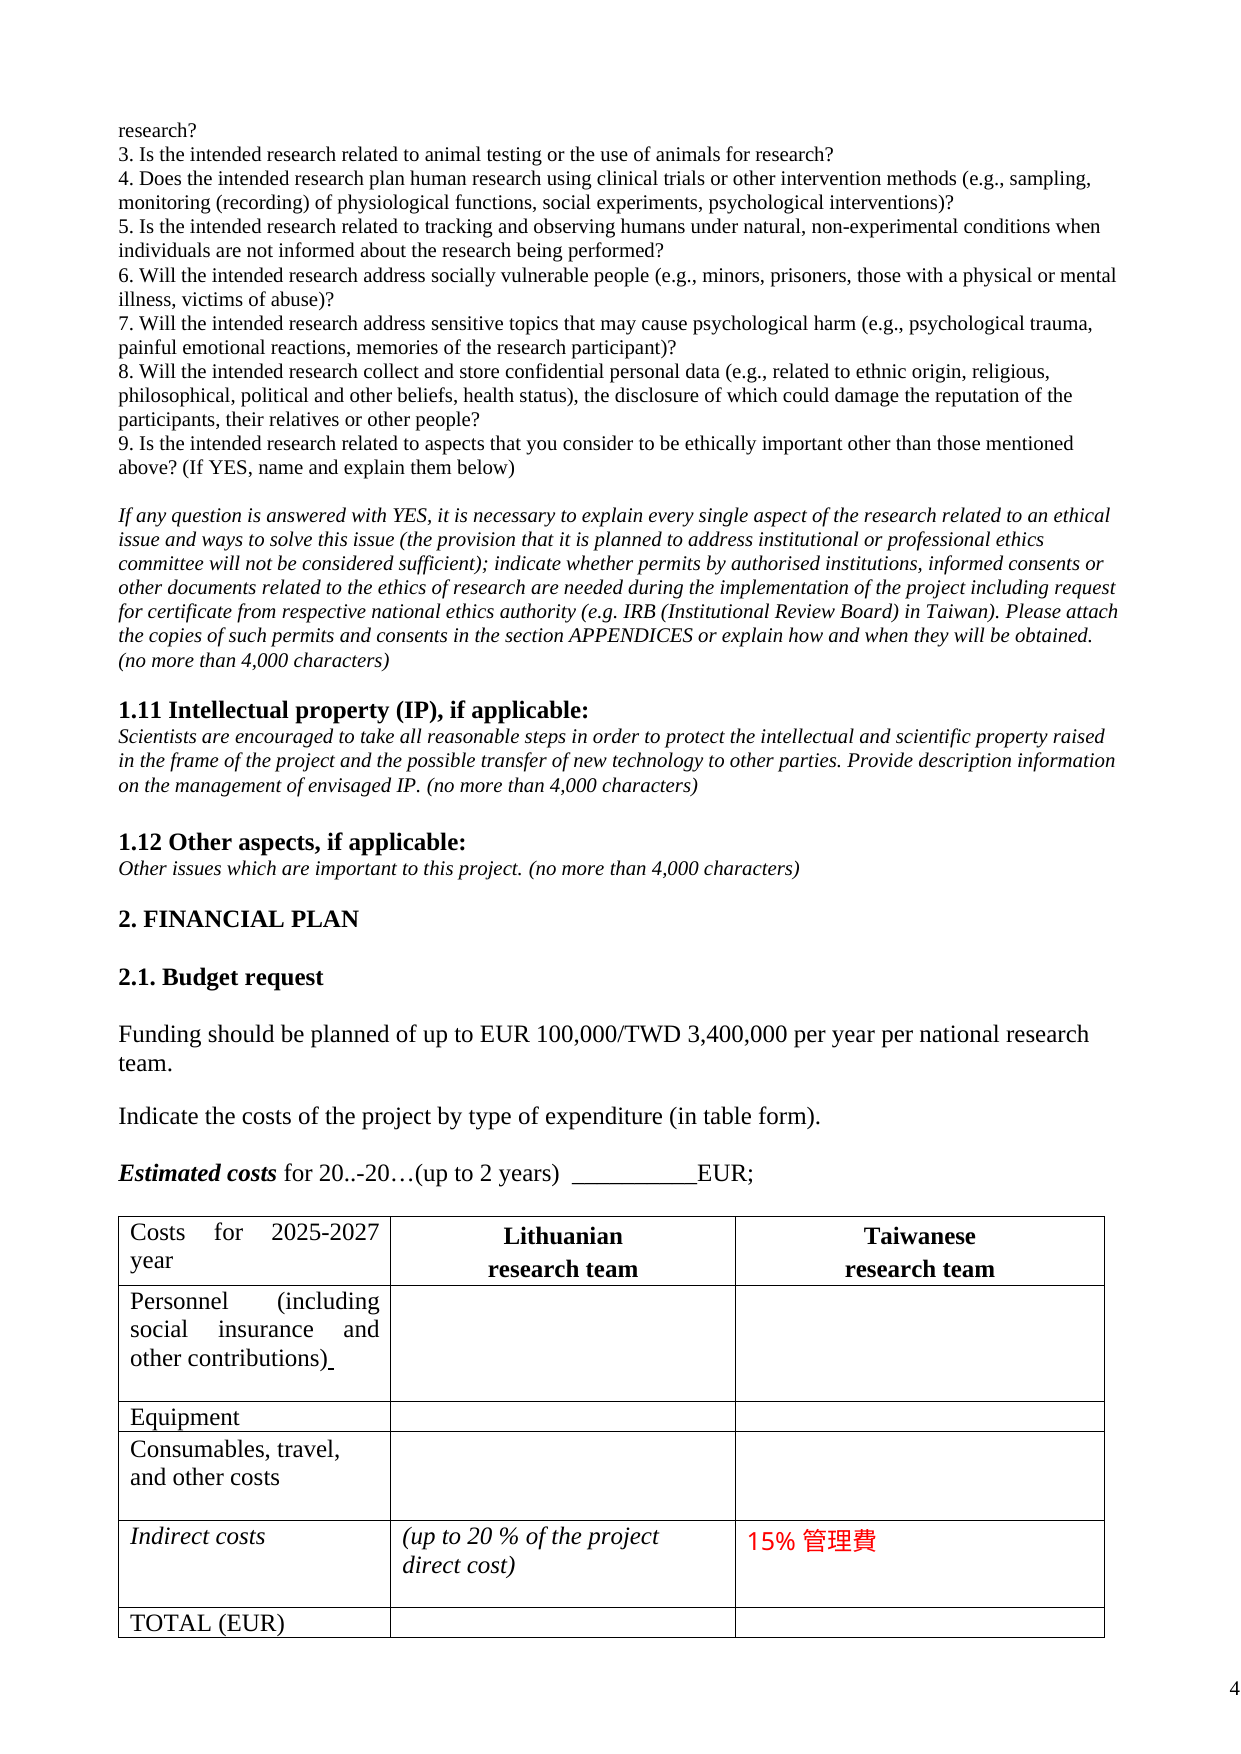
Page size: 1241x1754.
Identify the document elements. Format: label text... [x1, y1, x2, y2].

text If any question is answered with YES, it is necessary to explain every single aspect of the research related to an ethical issue and ways to solve this issue (the provision that it is planned to address institutional or professional ethics committee will not be considered sufficient); indicate whether permits by authorised institutions, informed consents or other documents related to the ethics of research are needed during the implementation of the project including request for certificate from respective national ethics authority (e.g. IRB (Institutional Review Board) in Taiwan). Please attach the copies of such permits and consents in the section APPENDICES or explain how and when they will be obtained. (no more than 4,000 characters) [118, 503, 1122, 672]
table_header Lithuanian research team [391, 1217, 735, 1285]
text Scientists are encouraged to take all reasonable steps in order to protect the intellectual and scientific property raised in the frame of the project and the possible transfer of new technology to other parties. Provide description information on the management of envisaged IP. (no more than 4,000 characters) [118, 724, 1122, 797]
table_cell [736, 1402, 1104, 1431]
text 9. Is the intended research related to aspects that you consider to be ethically important other than those mentioned above? (If YES, name and explain them below) [118, 431, 1122, 479]
table_cell [391, 1432, 735, 1520]
table_cell [391, 1608, 735, 1637]
text 8. Will the intended research collect and store confidential personal data (e.g., related to ethnic origin, religious, philosophical, political and other beliefs, health status), the disclosure of which could damage the reputation of the participants, their relatives or other people? [118, 359, 1122, 431]
table_cell TOTAL (EUR) [119, 1608, 390, 1637]
text 6. Will the intended research address socially vulnerable people (e.g., minors, prisoners, those with a physical or mental illness, victims of abuse)? [118, 262, 1122, 311]
text Other issues which are important to this project. (no more than 4,000 characters) [118, 856, 1122, 880]
text research? [118, 118, 1122, 142]
text 7. Will the intended research address sensitive topics that may cause psychological harm (e.g., psychological trauma, painful emotional reactions, memories of the research participant)? [118, 311, 1122, 359]
table_cell Equipment [119, 1402, 390, 1431]
text Estimated costs for 20..-20…(up to 2 years) __________EUR; [118, 1158, 1122, 1187]
text 3. Is the intended research related to animal testing or the use of animals for research? [118, 142, 1122, 166]
table_cell 15% 管理費 [736, 1521, 1104, 1607]
table_cell Indirect costs [119, 1521, 390, 1607]
text 5. Is the intended research related to tracking and observing humans under natural, non-experimental conditions when individuals are not informed about the research being performed? [118, 214, 1122, 262]
table_cell (up to 20 % of the project direct cost) [391, 1521, 735, 1607]
text 4. Does the intended research plan human research using clinical trials or other intervention methods (e.g., sampling, monitoring (recording) of physiological functions, social experiments, psychological interventions)? [118, 166, 1122, 214]
table_header Costs for 2025-2027 year [119, 1217, 390, 1285]
text Funding should be planned of up to EUR 100,000/TWD 3,400,000 per year per national research team. [118, 1019, 1122, 1077]
text 1.12 Other aspects, if applicable: [118, 827, 1122, 856]
table_cell [391, 1402, 735, 1431]
table_cell [736, 1286, 1104, 1401]
text 2. FINANCIAL PLAN [118, 904, 1122, 933]
text 1.11 Intellectual property (IP), if applicable: [118, 696, 1122, 724]
text Indicate the costs of the project by type of expenditure (in table form). [118, 1101, 1122, 1129]
table_header Taiwanese research team [736, 1217, 1104, 1285]
table_cell Personnel (including social insurance and other contributions) [119, 1286, 390, 1401]
table_cell [736, 1432, 1104, 1520]
subtitle 2.1. Budget request [118, 962, 1122, 991]
table_cell [736, 1608, 1104, 1637]
table_cell Consumables, travel, and other costs [119, 1432, 390, 1520]
table_cell [391, 1286, 735, 1401]
